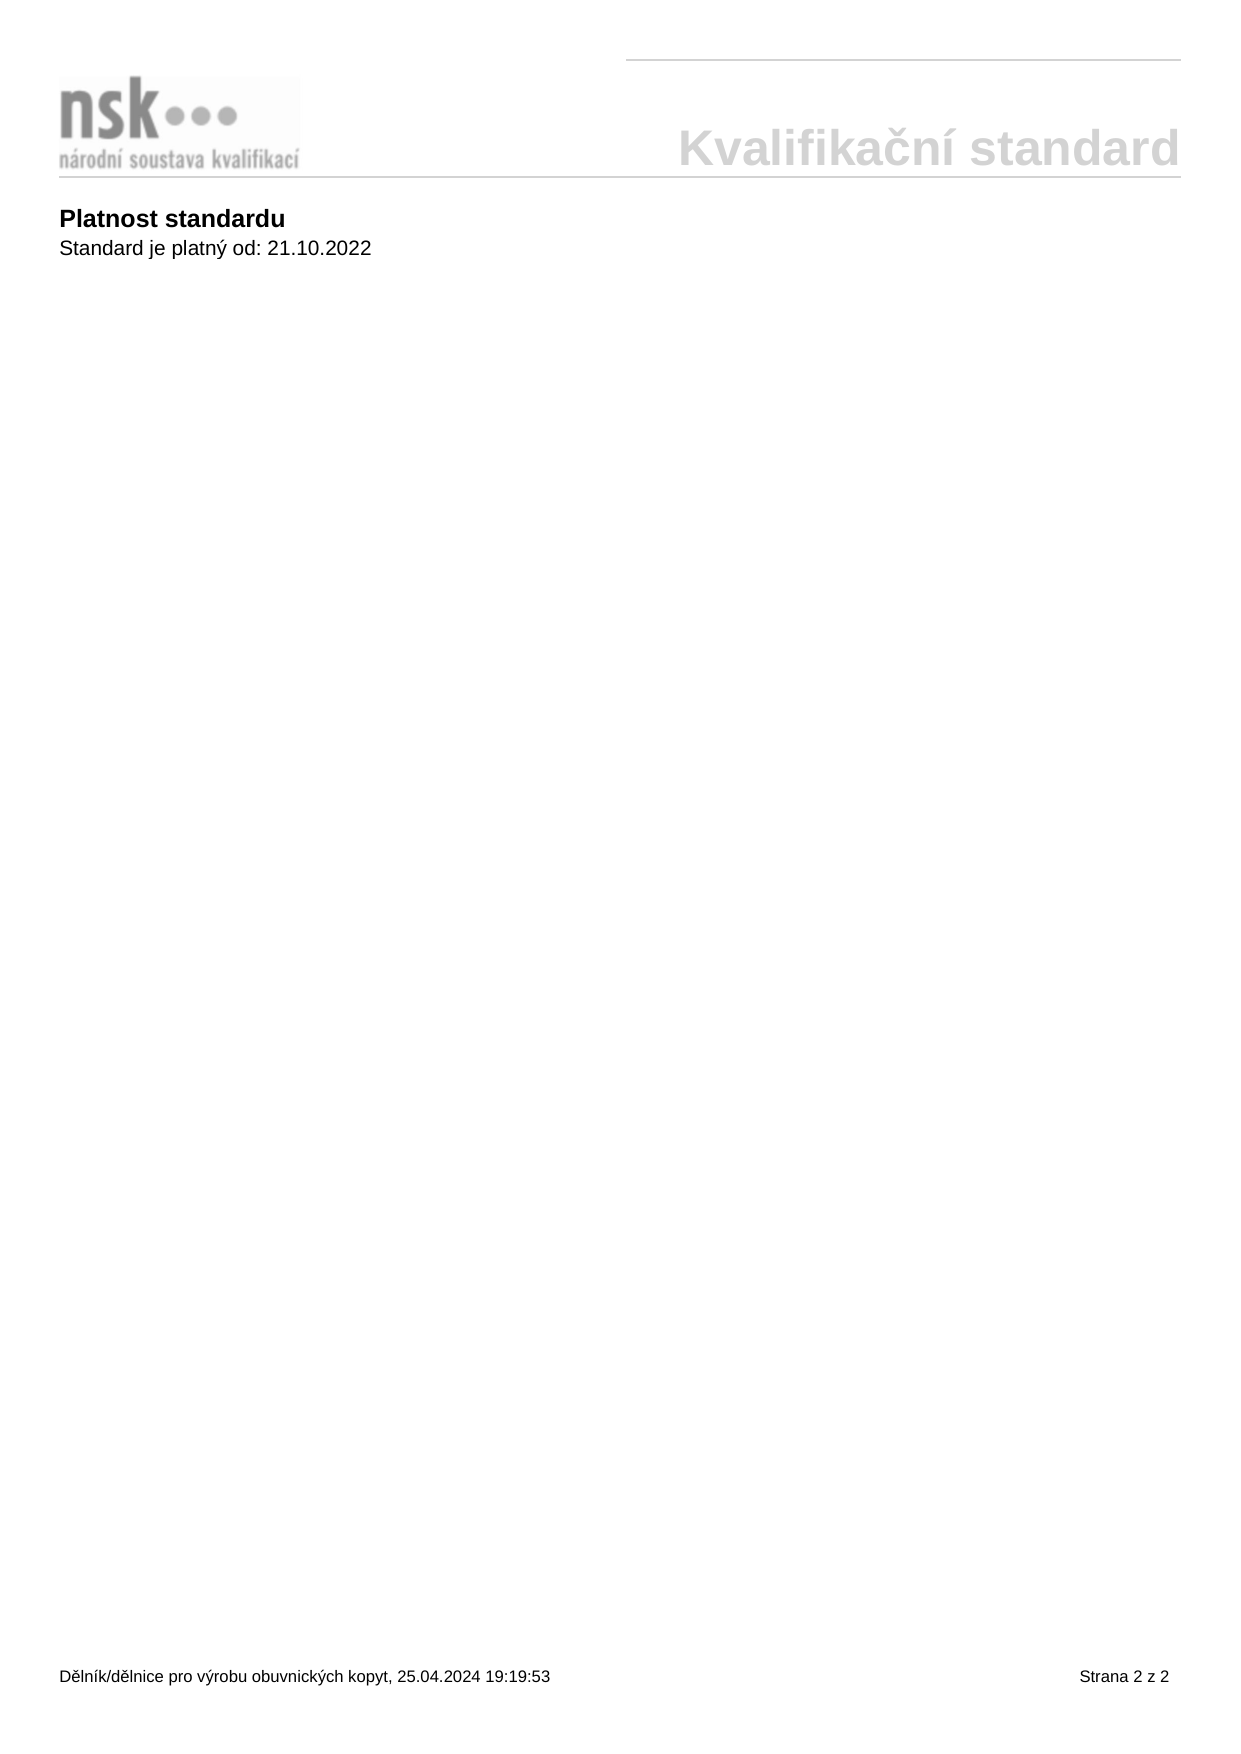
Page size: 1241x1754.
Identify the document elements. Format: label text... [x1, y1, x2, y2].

table_cell [626, 1159, 862, 1409]
table_cell [1093, 559, 1169, 859]
table_cell Kvalifikační standard [626, 61, 1181, 176]
table_cell [59, 259, 483, 559]
table_cell [484, 194, 620, 200]
table_cell [626, 859, 862, 1159]
table_cell [862, 194, 1093, 200]
table_cell [1093, 194, 1169, 200]
table_cell [1169, 859, 1181, 1159]
table_cell [1169, 1409, 1181, 1658]
table_cell [1169, 259, 1181, 559]
table_cell Platnost standardu [59, 200, 1181, 236]
table_cell [626, 259, 862, 559]
table_cell [484, 1409, 620, 1658]
table_cell [621, 59, 626, 170]
table_cell [862, 259, 1093, 559]
picture [58, 59, 621, 171]
table_cell [626, 1409, 862, 1658]
table_cell [59, 1159, 483, 1409]
table_cell [1169, 1159, 1181, 1409]
table_cell [1093, 1409, 1169, 1658]
table_cell Standard je platný od: 21.10.2022 [59, 236, 1181, 259]
table_cell [1093, 259, 1169, 559]
table_cell [862, 1409, 1093, 1658]
table_cell Dělník/dělnice pro výrobu obuvnických kopyt, 25.04.2024 19:19:53 [59, 1658, 862, 1694]
table_cell [1093, 859, 1169, 1159]
table_cell [620, 859, 626, 1159]
table_cell [1169, 559, 1181, 859]
table_cell [862, 859, 1093, 1159]
table_cell [59, 1409, 483, 1658]
table_cell Strana 2 z 2 [862, 1658, 1169, 1694]
table_cell [626, 559, 862, 859]
table_cell [620, 259, 626, 559]
table_cell [484, 259, 620, 559]
table_cell [484, 859, 620, 1159]
table_cell [620, 1159, 626, 1409]
table_cell [484, 559, 620, 859]
table_cell [59, 859, 483, 1159]
table_cell [1169, 1658, 1181, 1694]
table_cell [59, 194, 483, 200]
table_cell [1169, 194, 1181, 200]
table_cell [59, 178, 1181, 194]
table_cell [862, 1159, 1093, 1409]
table_cell [59, 171, 483, 176]
table_cell [484, 1159, 620, 1409]
table_cell [1093, 1159, 1169, 1409]
table_cell [626, 194, 862, 200]
table_cell [620, 1409, 626, 1658]
table_cell [620, 559, 626, 859]
table_cell [862, 559, 1093, 859]
table_cell [484, 171, 620, 176]
table_cell [59, 559, 483, 859]
